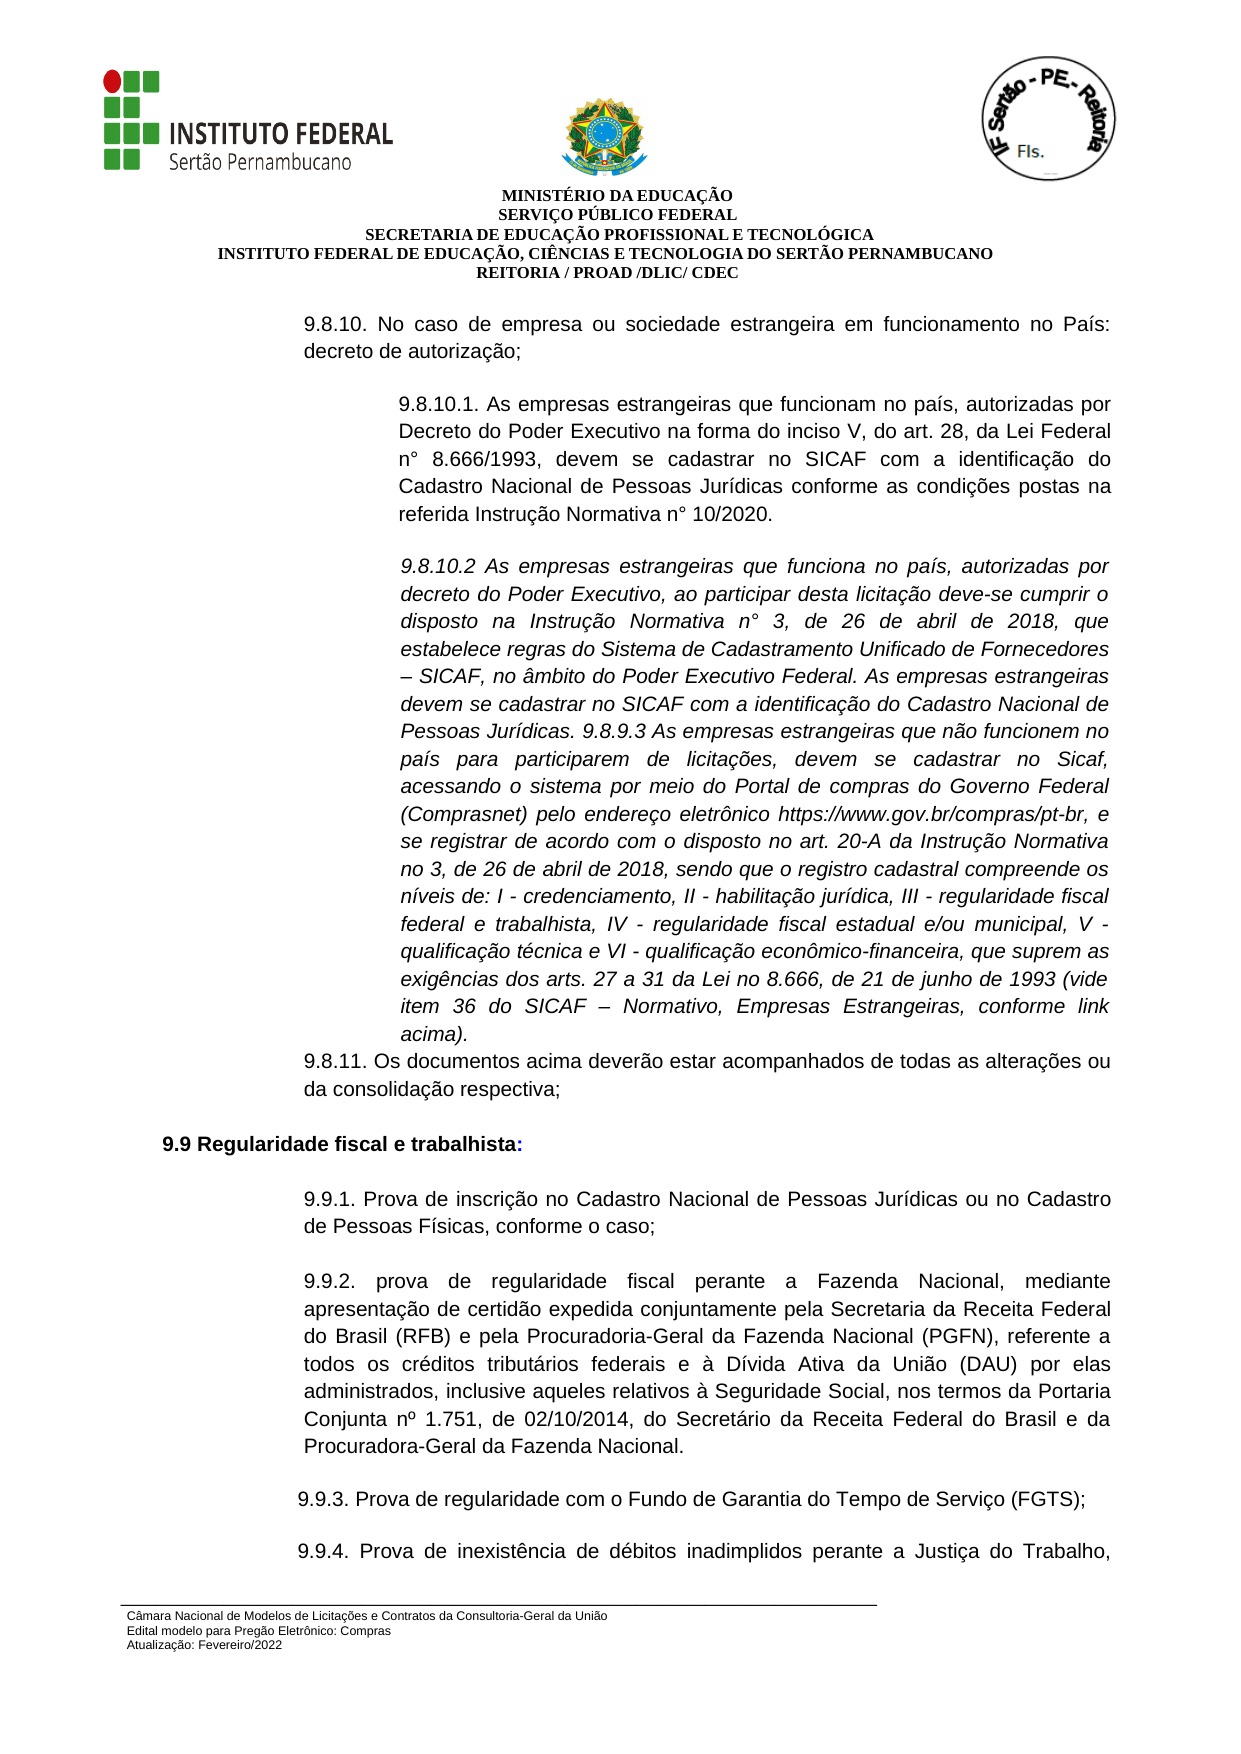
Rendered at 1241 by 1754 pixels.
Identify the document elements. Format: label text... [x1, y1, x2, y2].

list 9.9.3. Prova de regularidade com o Fundo de Garantia do Tempo de Serviço (FGTS); [245, 1486, 1112, 1510]
list 9.8.10.2 As empresas estrangeiras que funciona no país, autorizadas por decreto do Poder Executivo, ao participar desta licitação deve-se cumprir o disposto na Instrução Normativa n° 3, de 26 de abril de 2018, que estabelece regras do Sistema de Cadastramento Unificado de Fornecedores – SICAF, no âmbito do Poder Executivo Federal. As empresas estrangeiras devem se cadastrar no SICAF com a identificação do Cadastro Nacional de Pessoas Jurídicas. 9.8.9.3 As empresas estrangeiras que não funcionem no país para participarem de licitações, devem se cadastrar no Sicaf, acessando o sistema por meio do Portal de compras do Governo Federal (Comprasnet) pelo endereço eletrônico https://www.gov.br/compras/pt-br, e se registrar de acordo com o disposto no art. 20-A da Instrução Normativa no 3, de 26 de abril de 2018, sendo que o registro cadastral compreende os níveis de: I - credenciamento, II - habilitação jurídica, III - regularidade fiscal federal e trabalhista, IV - regularidade fiscal estadual e/ou municipal, V - qualificação técnica e VI - qualificação econômico-financeira, que suprem as exigências dos arts. 27 a 31 da Lei no 8.666, de 21 de junho de 1993 (vide item 36 do SICAF – Normativo, Empresas Estrangeiras, conforme link acima). [400, 554, 1112, 1045]
picture [974, 46, 1122, 187]
list 9.9.1. Prova de inscrição no Cadastro Nacional de Pessoas Jurídicas ou no Cadastro de Pessoas Físicas, conforme o caso; [304, 1186, 1112, 1238]
text 9.8.10.1. As empresas estrangeiras que funcionam no país, autorizadas por Decreto do Poder Executivo na forma do inciso V, do art. 28, da Lei Federal n° 8.666/1993, devem se cadastrar no SICAF com a identificação do Cadastro Nacional de Pessoas Jurídicas conforme as condições postas na referida Instrução Normativa n° 10/2020. [398, 391, 1112, 525]
list 9.9 Regularidade fiscal e trabalhista: [162, 1131, 1112, 1155]
list 9.9.4. Prova de inexistência de débitos inadimplidos perante a Justiça do Trabalho, [245, 1539, 1112, 1563]
picture [102, 68, 394, 172]
text 9.8.10. No caso de empresa ou sociedade estrangeira em funcionamento no País: decreto de autorização; [304, 311, 1112, 363]
list 9.8.11. Os documentos acima deverão estar acompanhados de todas as alterações ou da consolidação respectiva; [304, 1049, 1112, 1100]
picture [561, 98, 648, 176]
list 9.9.2. prova de regularidade fiscal perante a Fazenda Nacional, mediante apresentação de certidão expedida conjuntamente pela Secretaria da Receita Federal do Brasil (RFB) e pela Procuradoria-Geral da Fazenda Nacional (PGFN), referente a todos os créditos tributários federais e à Dívida Ativa da União (DAU) por elas administrados, inclusive aqueles relativos à Seguridade Social, nos termos da Portaria Conjunta nº 1.751, de 02/10/2014, do Secretário da Receita Federal do Brasil e da Procuradora-Geral da Fazenda Nacional. [304, 1269, 1112, 1458]
